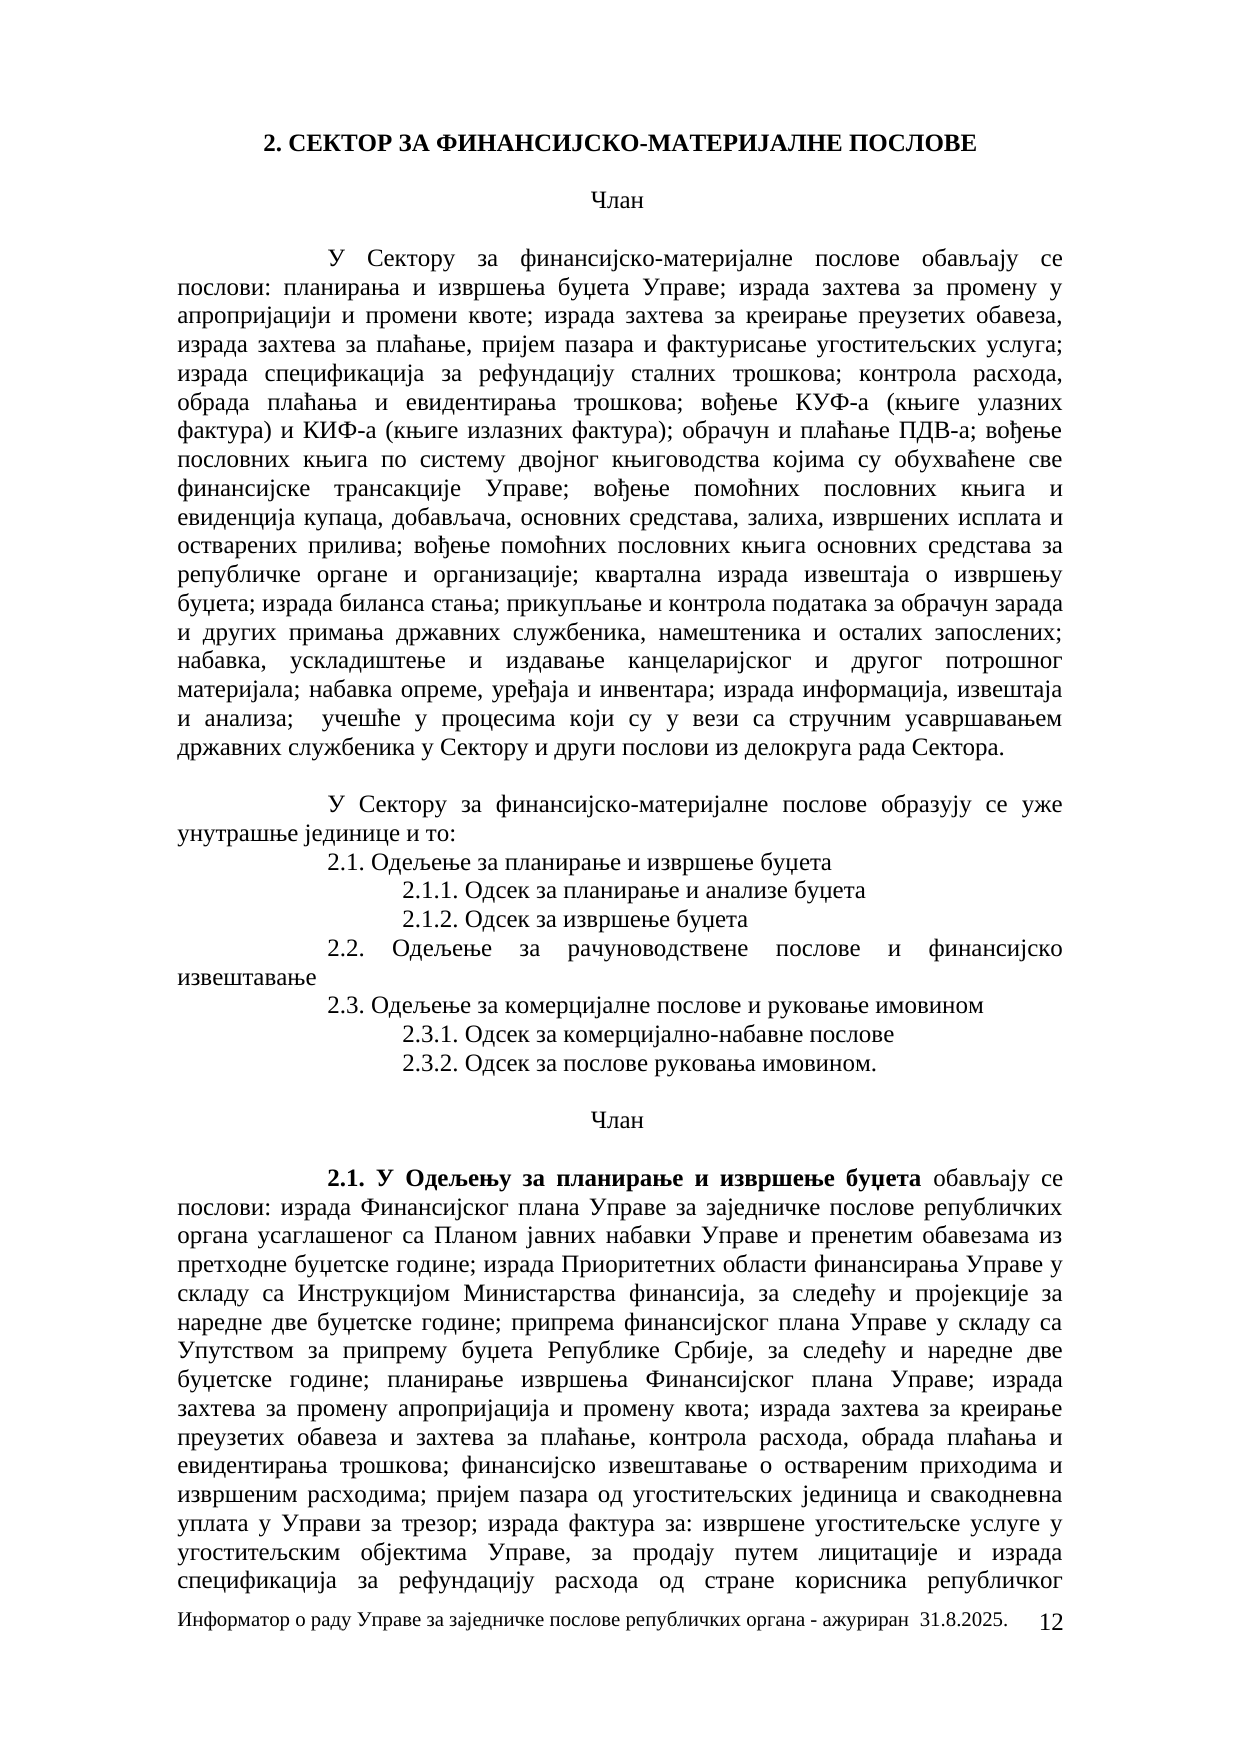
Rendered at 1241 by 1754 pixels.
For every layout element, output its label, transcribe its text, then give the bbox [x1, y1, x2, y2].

text Члан [177, 186, 1063, 214]
text 2.3.1. Одсек за комерцијално-набавне послове [177, 1019, 1063, 1048]
text 2.3. Одељење за комерцијалне послове и руковање имовином [177, 991, 1063, 1019]
text Члан [177, 1106, 1063, 1134]
text 2.1.1. Одсек за планирање и анализе буџета [177, 876, 1063, 904]
text 2. СЕКТОР ЗА ФИНАНСИЈСКО-МАТЕРИЈАЛНЕ ПОСЛОВЕ [177, 128, 1063, 157]
text 2.1. У Одељењу за планирање и извршење буџета обављају се послови: израда Финансијског плана Управе за заједничке послове републичких органа усаглашеног са Планом јавних набавки Управе и пренетим обавезама из претходне буџетске године; израда Приоритетних области финансирања Управе у складу са Инструкцијом Министарства финансија, за следећу и пројекције за наредне две буџетске године; припрема финансијског плана Управе у складу са Упутством за припрему буџета Републике Србије, за следећу и наредне две буџетске године; планирање извршења Финансијског плана Управе; израда захтева за промену апропријација и промену квота; израда захтева за креирање преузетих обавеза и захтева за плаћање, контрола расхода, обрада плаћања и евидентирања трошкова; финансијско извештавање о оствареним приходима и извршеним расходима; пријем пазара од угоститељских јединица и свакодневна уплата у Управи за трезор; израда фактура за: извршене угоститељске услуге у угоститељским објектима Управе, за продају путем лицитације и израда спецификација за рефундацију расхода од стране корисника републичког [177, 1163, 1063, 1594]
text 2.1. Одељење за планирање и извршење буџета [177, 847, 1063, 876]
text 2.2. Одељење за рачуноводствене послове и финансијско извештавање [177, 933, 1063, 991]
text У Сектору за финансијско-материјалне послове обављају се послови: планирања и извршења буџета Управе; израда захтева за промену у апропријацији и промени квоте; израда захтева за креирање преузетих обавеза, израда захтева за плаћање, пријем пазара и фактурисање угоститељских услуга; израда спецификација за рефундацију сталних трошкова; контрола расхода, обрада плаћања и евидентирања трошкова; вођење КУФ-а (књиге улазних фактура) и КИФ-а (књиге излазних фактура); обрачун и плаћање ПДВ-а; вођење пословних књига по систему двојног књиговодства којима су обухваћене све финансијске трансакције Управе; вођење помоћних пословних књига и евиденција купаца, добављача, основних средстава, залиха, извршених исплата и остварених прилива; вођење помоћних пословних књига основних средстава за републичке органе и организације; квартална израда извештаја о извршењу буџета; израда биланса стања; прикупљање и контрола података за обрачун зарада и других примања државних службеника, намештеника и осталих запослених; набавка, ускладиштење и издавање канцеларијског и другог потрошног материјала; набавка опреме, уређаја и инвентара; израда информација, извештаја и анализа; учешће у процесима који су у вези са стручним усавршавањем државних службеника у Сектору и други послови из делокруга рада Сектора. [177, 243, 1063, 761]
text У Сектору за финансијско-материјалне послове образују се уже унутрашње јединице и то: [177, 789, 1063, 847]
text 2.3.2. Одсек за послове руковања имовином. [177, 1048, 1063, 1077]
text 2.1.2. Одсeк за извршење буџета [177, 904, 1063, 933]
